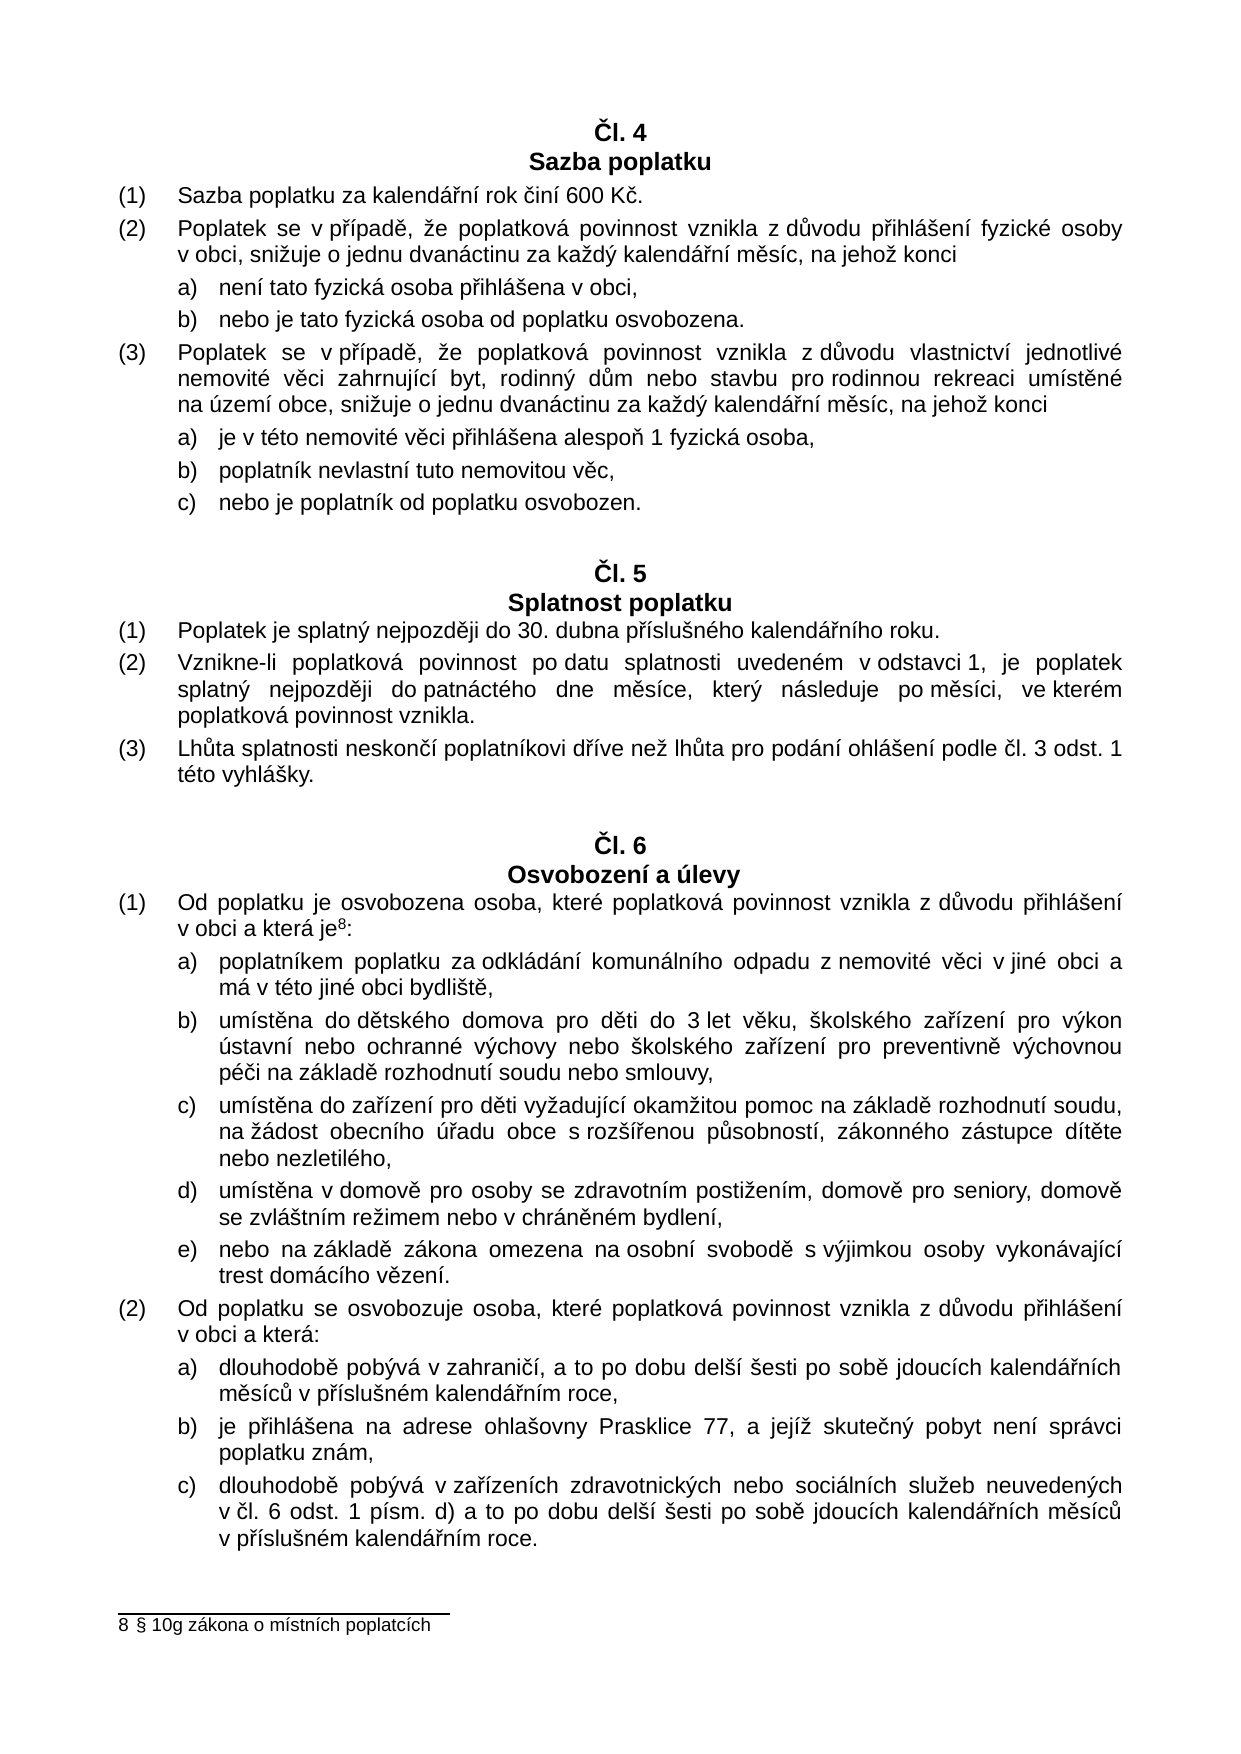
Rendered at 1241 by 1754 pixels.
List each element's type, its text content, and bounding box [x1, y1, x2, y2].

list umístěna do zařízení pro děti vyžadující okamžitou pomoc na základě rozhodnutí soudu, na žádost obecního úřadu obce s rozšířenou působností, zákonného zástupce dítěte nebo nezletilého, [177, 1092, 1122, 1171]
list Lhůta splatnosti neskončí poplatníkovi dříve než lhůta pro podání ohlášení podle čl. 3 odst. 1 této vyhlášky. [118, 735, 1122, 787]
list Poplatek se v případě, že poplatková povinnost vznikla z důvodu přihlášení fyzické osoby v obci, snižuje o jednu dvanáctinu za každý kalendářní měsíc, na jehož konci [118, 214, 1122, 267]
list nebo je poplatník od poplatku osvobozen. [177, 489, 1122, 516]
list Poplatek je splatný nejpozději do 30. dubna příslušného kalendářního roku. [118, 617, 1122, 643]
list Od poplatku je osvobozena osoba, které poplatková povinnost vznikla z důvodu přihlášení v obci a která je: [118, 889, 1122, 941]
subtitle Čl. 4 Sazba poplatku [118, 118, 1122, 176]
list poplatník nevlastní tuto nemovitou věc, [177, 457, 1122, 483]
list Poplatek se v případě, že poplatková povinnost vznikla z důvodu vlastnictví jednotlivé nemovité věci zahrnující byt, rodinný dům nebo stavbu pro rodinnou rekreaci umístěné na území obce, snižuje o jednu dvanáctinu za každý kalendářní měsíc, na jehož konci [118, 339, 1122, 418]
list není tato fyzická osoba přihlášena v obci, [177, 273, 1122, 300]
list je přihlášena na adrese ohlašovny Prasklice 77, a jejíž skutečný pobyt není správci poplatku znám, [177, 1413, 1122, 1466]
list Od poplatku se osvobozuje osoba, které poplatková povinnost vznikla z důvodu přihlášení v obci a která: [118, 1295, 1122, 1348]
list Vznikne-li poplatková povinnost po datu splatnosti uvedeném v odstavci 1, je poplatek splatný nejpozději do patnáctého dne měsíce, který následuje po měsíci, ve kterém poplatková povinnost vznikla. [118, 649, 1122, 728]
list dlouhodobě pobývá v zahraničí, a to po dobu delší šesti po sobě jdoucích kalendářních měsíců v příslušném kalendářním roce, [177, 1354, 1122, 1407]
subtitle Čl. 6 Osvobození a úlevy [118, 831, 1122, 889]
list § 10g zákona o místních poplatcích [118, 1614, 1122, 1635]
list umístěna v domově pro osoby se zdravotním postižením, domově pro seniory, domově se zvláštním režimem nebo v chráněném bydlení, [177, 1177, 1122, 1230]
list nebo je tato fyzická osoba od poplatku osvobozena. [177, 306, 1122, 332]
list je v této nemovité věci přihlášena alespoň 1 fyzická osoba, [177, 424, 1122, 450]
subtitle Čl. 5 Splatnost poplatku [118, 559, 1122, 617]
list nebo na základě zákona omezena na osobní svobodě s výjimkou osoby vykonávající trest domácího vězení. [177, 1236, 1122, 1289]
list poplatníkem poplatku za odkládání komunálního odpadu z nemovité věci v jiné obci a má v této jiné obci bydliště, [177, 948, 1122, 1000]
list Sazba poplatku za kalendářní rok činí 600 Kč. [118, 182, 1122, 208]
list umístěna do dětského domova pro děti do 3 let věku, školského zařízení pro výkon ústavní nebo ochranné výchovy nebo školského zařízení pro preventivně výchovnou péči na základě rozhodnutí soudu nebo smlouvy, [177, 1007, 1122, 1086]
list dlouhodobě pobývá v zařízeních zdravotnických nebo sociálních služeb neuvedených v čl. 6 odst. 1 písm. d) a to po dobu delší šesti po sobě jdoucích kalendářních měsíců v příslušném kalendářním roce. [177, 1472, 1122, 1551]
